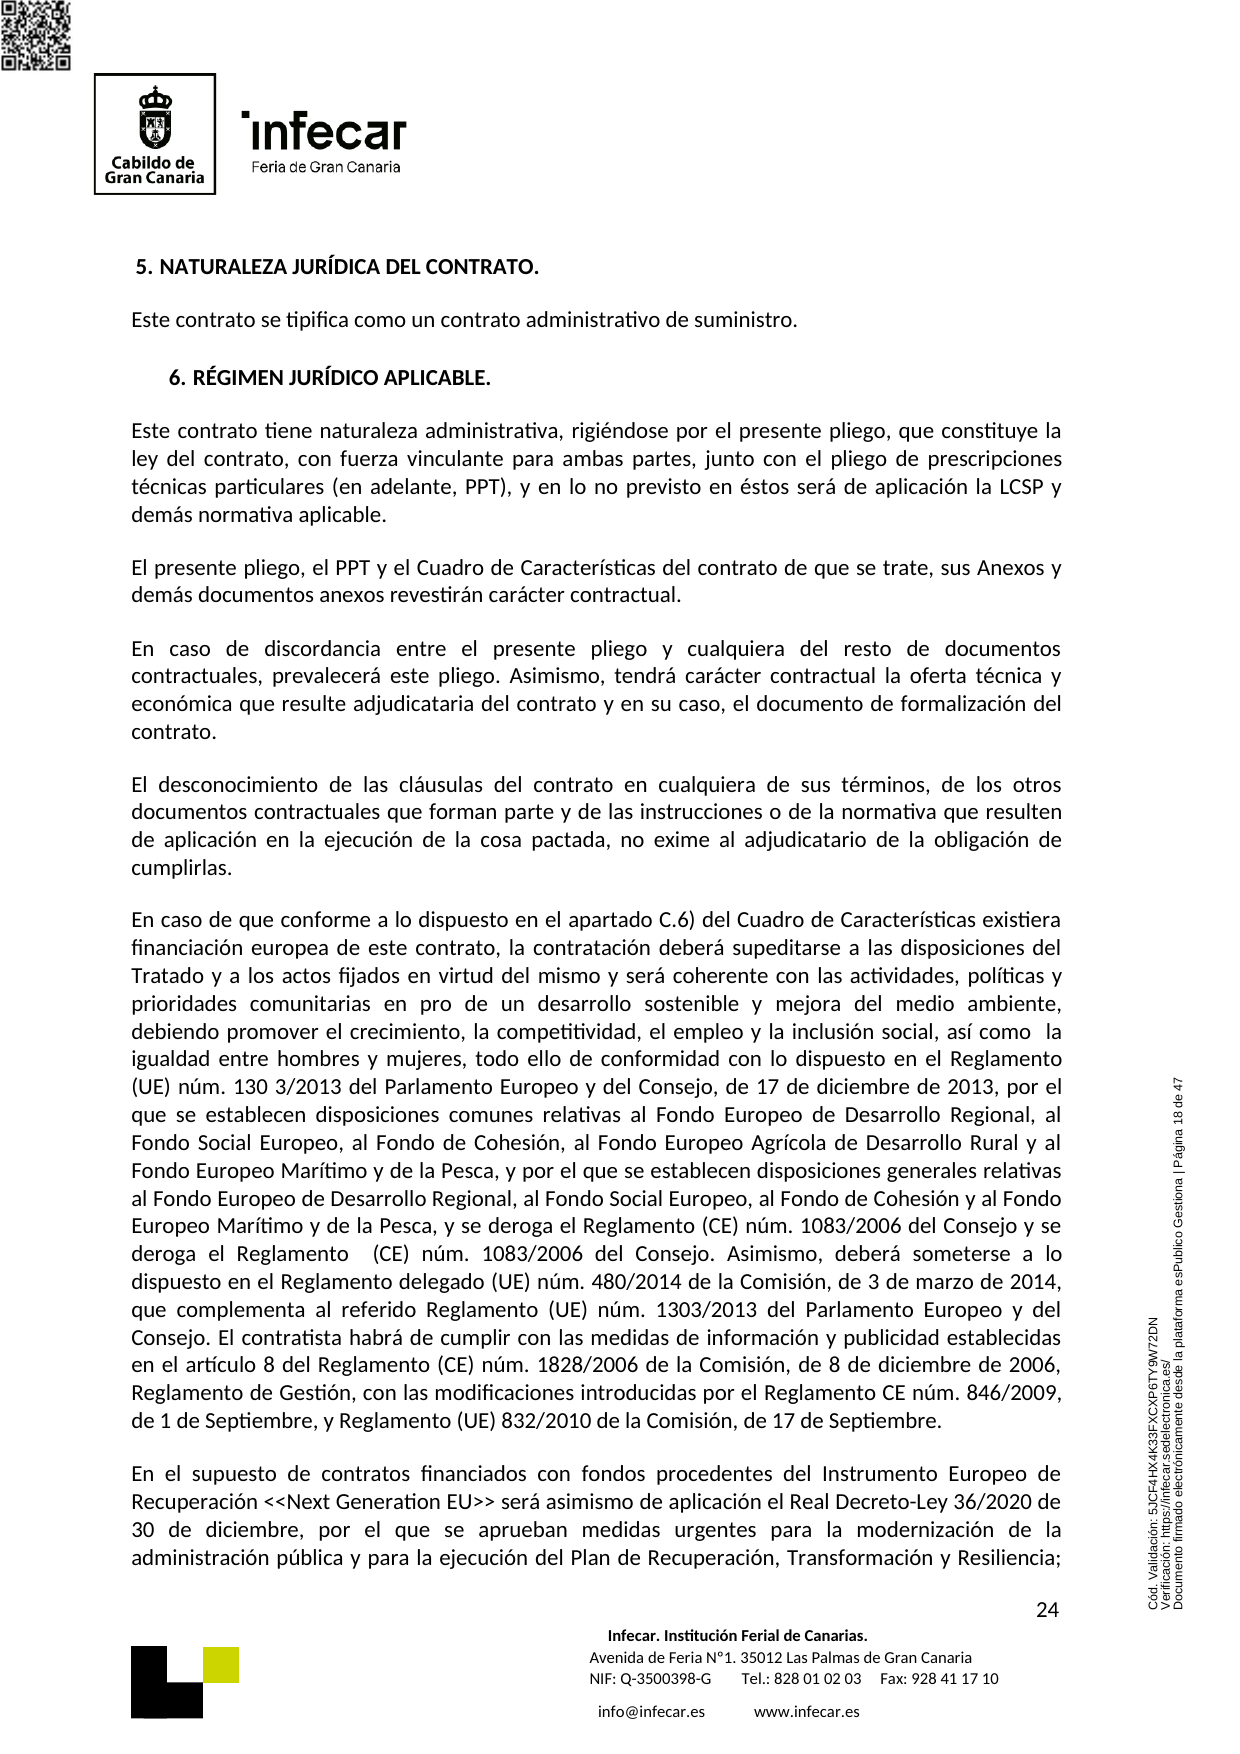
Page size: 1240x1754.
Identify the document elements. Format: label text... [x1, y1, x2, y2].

text Este contrato se tipifica como un contrato administrativo de suministro. [131, 306, 1064, 333]
text En caso de discordancia entre el presente pliego y cualquiera del resto de documentos contractuales, prevalecerá este pliego. Asimismo, tendrá carácter contractual la oferta técnica y económica que resulte adjudicataria del contrato y en su caso, el documento de formalización del contrato. [131, 634, 1064, 745]
text En el supuesto de contratos financiados con fondos procedentes del Instrumento Europeo de Recuperación <<Next Generation EU>> será asimismo de aplicación el Real Decreto-Ley 36/2020 de 30 de diciembre, por el que se aprueban medidas urgentes para la modernización de la administración pública y para la ejecución del Plan de Recuperación, Transformación y Resiliencia; [131, 1459, 1064, 1571]
text El desconocimiento de las cláusulas del contrato en cualquiera de sus términos, de los otros documentos contractuales que forman parte y de las instrucciones o de la normativa que resulten de aplicación en la ejecución de la cosa pactada, no exime al adjudicatario de la obligación de cumplirlas. [131, 770, 1064, 881]
text El presente pliego, el PPT y el Cuadro de Características del contrato de que se trate, sus Anexos y demás documentos anexos revestirán carácter contractual. [131, 553, 1064, 609]
text 5. NATURALEZA JURÍDICA DEL CONTRATO. [132, 252, 615, 280]
text En caso de que conforme a lo dispuesto en el apartado C.6) del Cuadro de Características existiera financiación europea de este contrato, la contratación deberá supeditarse a las disposiciones del Tratado y a los actos fijados en virtud del mismo y será coherente con las actividades, políticas y prioridades comunitarias en pro de un desarrollo sostenible y mejora del medio ambiente, debiendo promover el crecimiento, la competitividad, el empleo y la inclusión social, así como la igualdad entre hombres y mujeres, todo ello de conformidad con lo dispuesto en el Reglamento (UE) núm. 130 3/2013 del Parlamento Europeo y del Consejo, de 17 de diciembre de 2013, por el que se establecen disposiciones comunes relativas al Fondo Europeo de Desarrollo Regional, al Fondo Social Europeo, al Fondo de Cohesión, al Fondo Europeo Agrícola de Desarrollo Rural y al Fondo Europeo Marítimo y de la Pesca, y por el que se establecen disposiciones generales relativas al Fondo Europeo de Desarrollo Regional, al Fondo Social Europeo, al Fondo de Cohesión y al Fondo Europeo Marítimo y de la Pesca, y se deroga el Reglamento (CE) núm. 1083/2006 del Consejo y se deroga el Reglamento (CE) núm. 1083/2006 del Consejo. Asimismo, deberá someterse a lo dispuesto en el Reglamento delegado (UE) núm. 480/2014 de la Comisión, de 3 de marzo de 2014, que complementa al referido Reglamento (UE) núm. 1303/2013 del Parlamento Europeo y del Consejo. El contratista habrá de cumplir con las medidas de información y publicidad establecidas en el artículo 8 del Reglamento (CE) núm. 1828/2006 de la Comisión, de 8 de diciembre de 2006, Reglamento de Gestión, con las modificaciones introducidas por el Reglamento CE núm. 846/2009, de 1 de Septiembre, y Reglamento (UE) 832/2010 de la Comisión, de 17 de Septiembre. [131, 906, 1064, 1434]
text 6. RÉGIMEN JURÍDICO APLICABLE. [168, 363, 1064, 392]
text Este contrato tiene naturaleza administrativa, rigiéndose por el presente pliego, que constituye la ley del contrato, con fuerza vinculante para ambas partes, junto con el pliego de prescripciones técnicas particulares (en adelante, PPT), y en lo no previsto en éstos será de aplicación la LCSP y demás normativa aplicable. [131, 417, 1064, 528]
